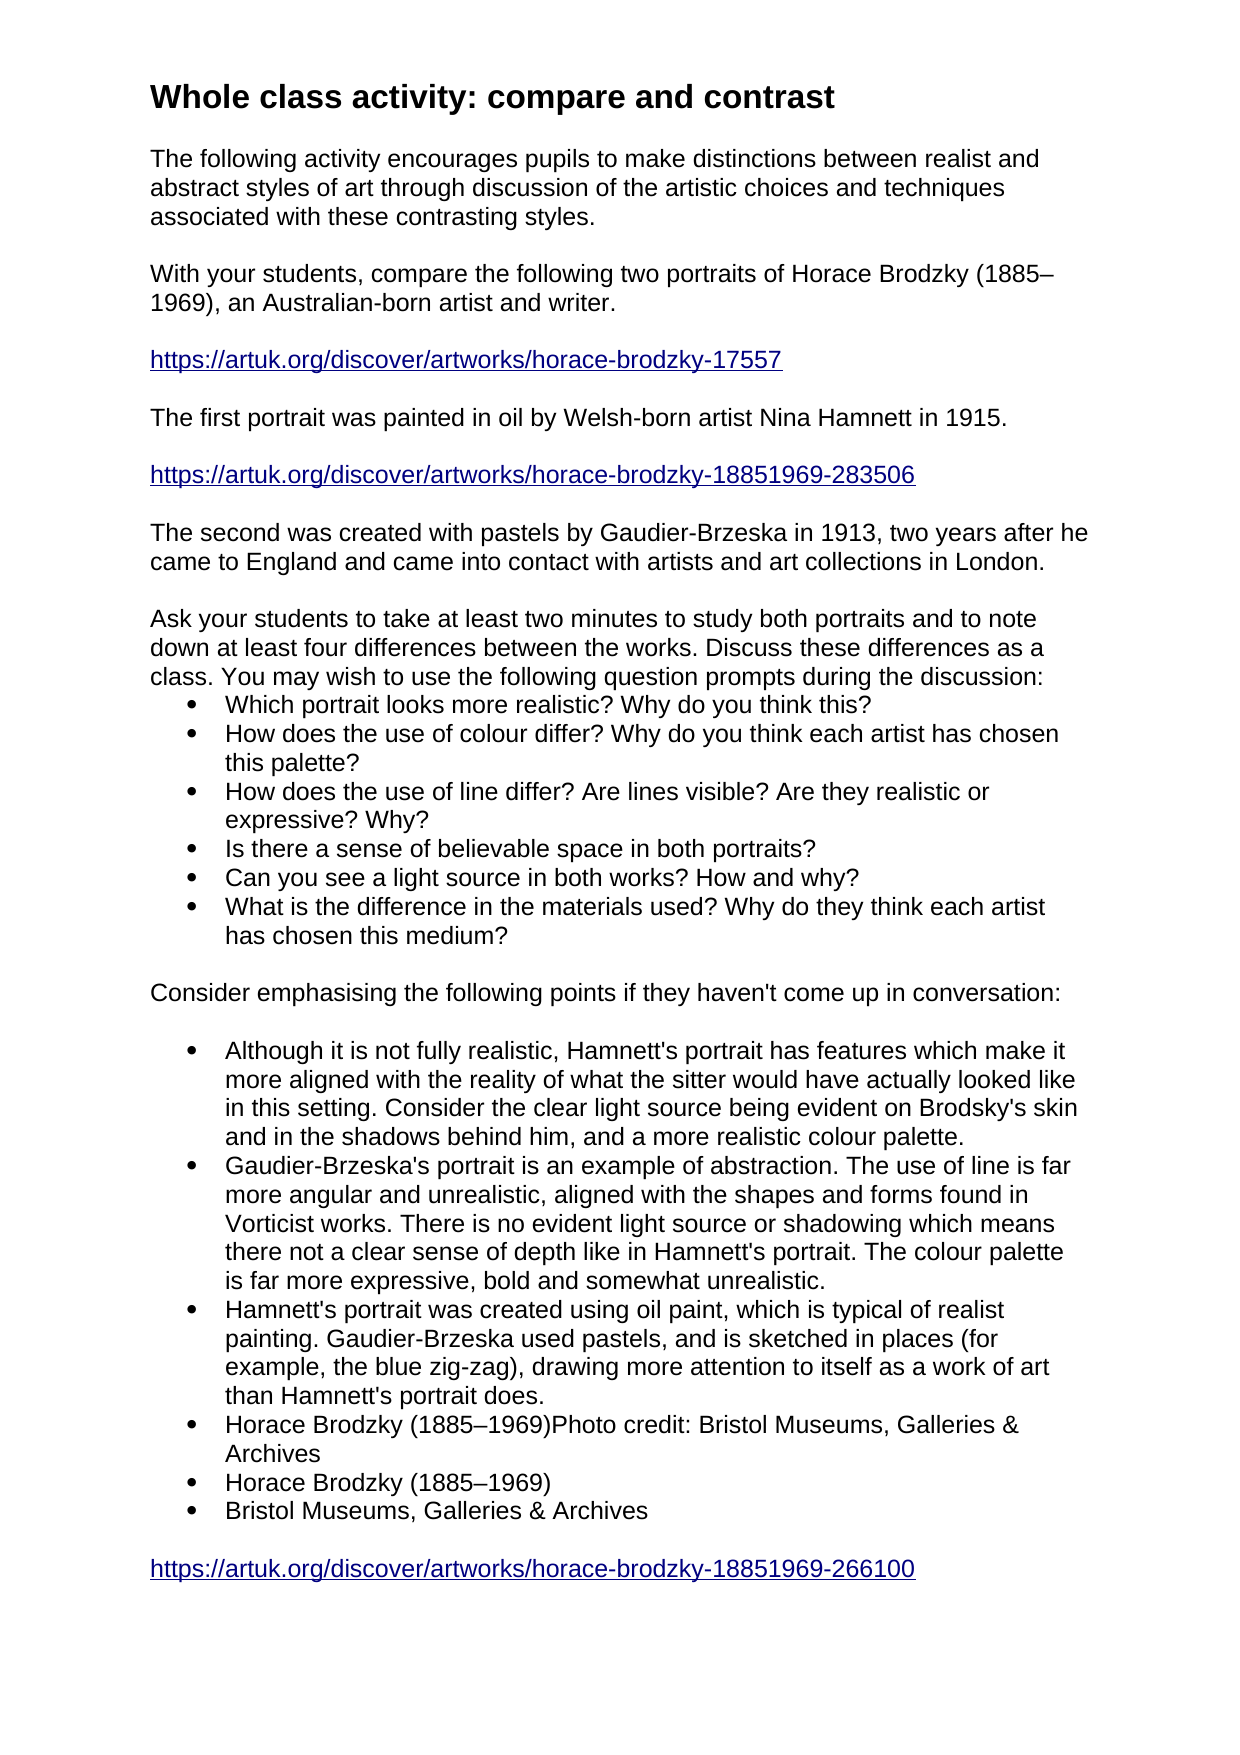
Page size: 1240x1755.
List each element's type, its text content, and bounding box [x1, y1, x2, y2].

text https://artuk.org/discover/artworks/horace-brodzky-17557 [150, 345, 1089, 374]
text https://artuk.org/discover/artworks/horace-brodzky-18851969-266100 [150, 1554, 1089, 1583]
text The second was created with pastels by Gaudier-Brzeska in 1913, two years after he came to England and came into contact with artists and art collections in London. [150, 518, 1089, 575]
text Ask your students to take at least two minutes to study both portraits and to note down at least four differences between the works. Discuss these differences as a class. You may wish to use the following question prompts during the discussion: [150, 604, 1089, 690]
list Horace Brodzky (1885–1969) [187, 1467, 1089, 1496]
list Horace Brodzky (1885–1969)Photo credit: Bristol Museums, Galleries & Archives [187, 1410, 1089, 1467]
list Which portrait looks more realistic? Why do you think this? [187, 690, 1089, 719]
list Although it is not fully realistic, Hamnett's portrait has features which make it more aligned with the reality of what the sitter would have actually looked like in this setting. Consider the clear light source being evident on Brodsky's skin and in the shadows behind him, and a more realistic colour palette. [187, 1036, 1089, 1151]
text The first portrait was painted in oil by Welsh-born artist Nina Hamnett in 1915. [150, 403, 1089, 431]
subtitle Whole class activity: compare and contrast [150, 77, 1089, 115]
text https://artuk.org/discover/artworks/horace-brodzky-18851969-283506 [150, 460, 1089, 489]
text With your students, compare the following two portraits of Horace Brodzky (1885–1969), an Australian-born artist and writer. [150, 259, 1089, 316]
list Bristol Museums, Galleries & Archives [187, 1496, 1089, 1525]
list Gaudier-Brzeska's portrait is an example of abstraction. The use of line is far more angular and unrealistic, aligned with the shapes and forms found in Vorticist works. There is no evident light source or shadowing which means there not a clear sense of depth like in Hamnett's portrait. The colour palette is far more expressive, bold and somewhat unrealistic. [187, 1151, 1089, 1295]
list What is the difference in the materials used? Why do they think each artist has chosen this medium? [187, 892, 1089, 949]
list Can you see a light source in both works? How and why? [187, 863, 1089, 892]
list Hamnett's portrait was created using oil paint, which is typical of realist painting. Gaudier-Brzeska used pastels, and is sketched in places (for example, the blue zig-zag), drawing more attention to itself as a work of art than Hamnett's portrait does. [187, 1295, 1089, 1410]
text Consider emphasising the following points if they haven't come up in conversation: [150, 978, 1089, 1007]
list How does the use of line differ? Are lines visible? Are they realistic or expressive? Why? [187, 777, 1089, 834]
list Is there a sense of believable space in both portraits? [187, 834, 1089, 863]
list How does the use of colour differ? Why do you think each artist has chosen this palette? [187, 719, 1089, 777]
text The following activity encourages pupils to make distinctions between realist and abstract styles of art through discussion of the artistic choices and techniques associated with these contrasting styles. [150, 144, 1089, 230]
